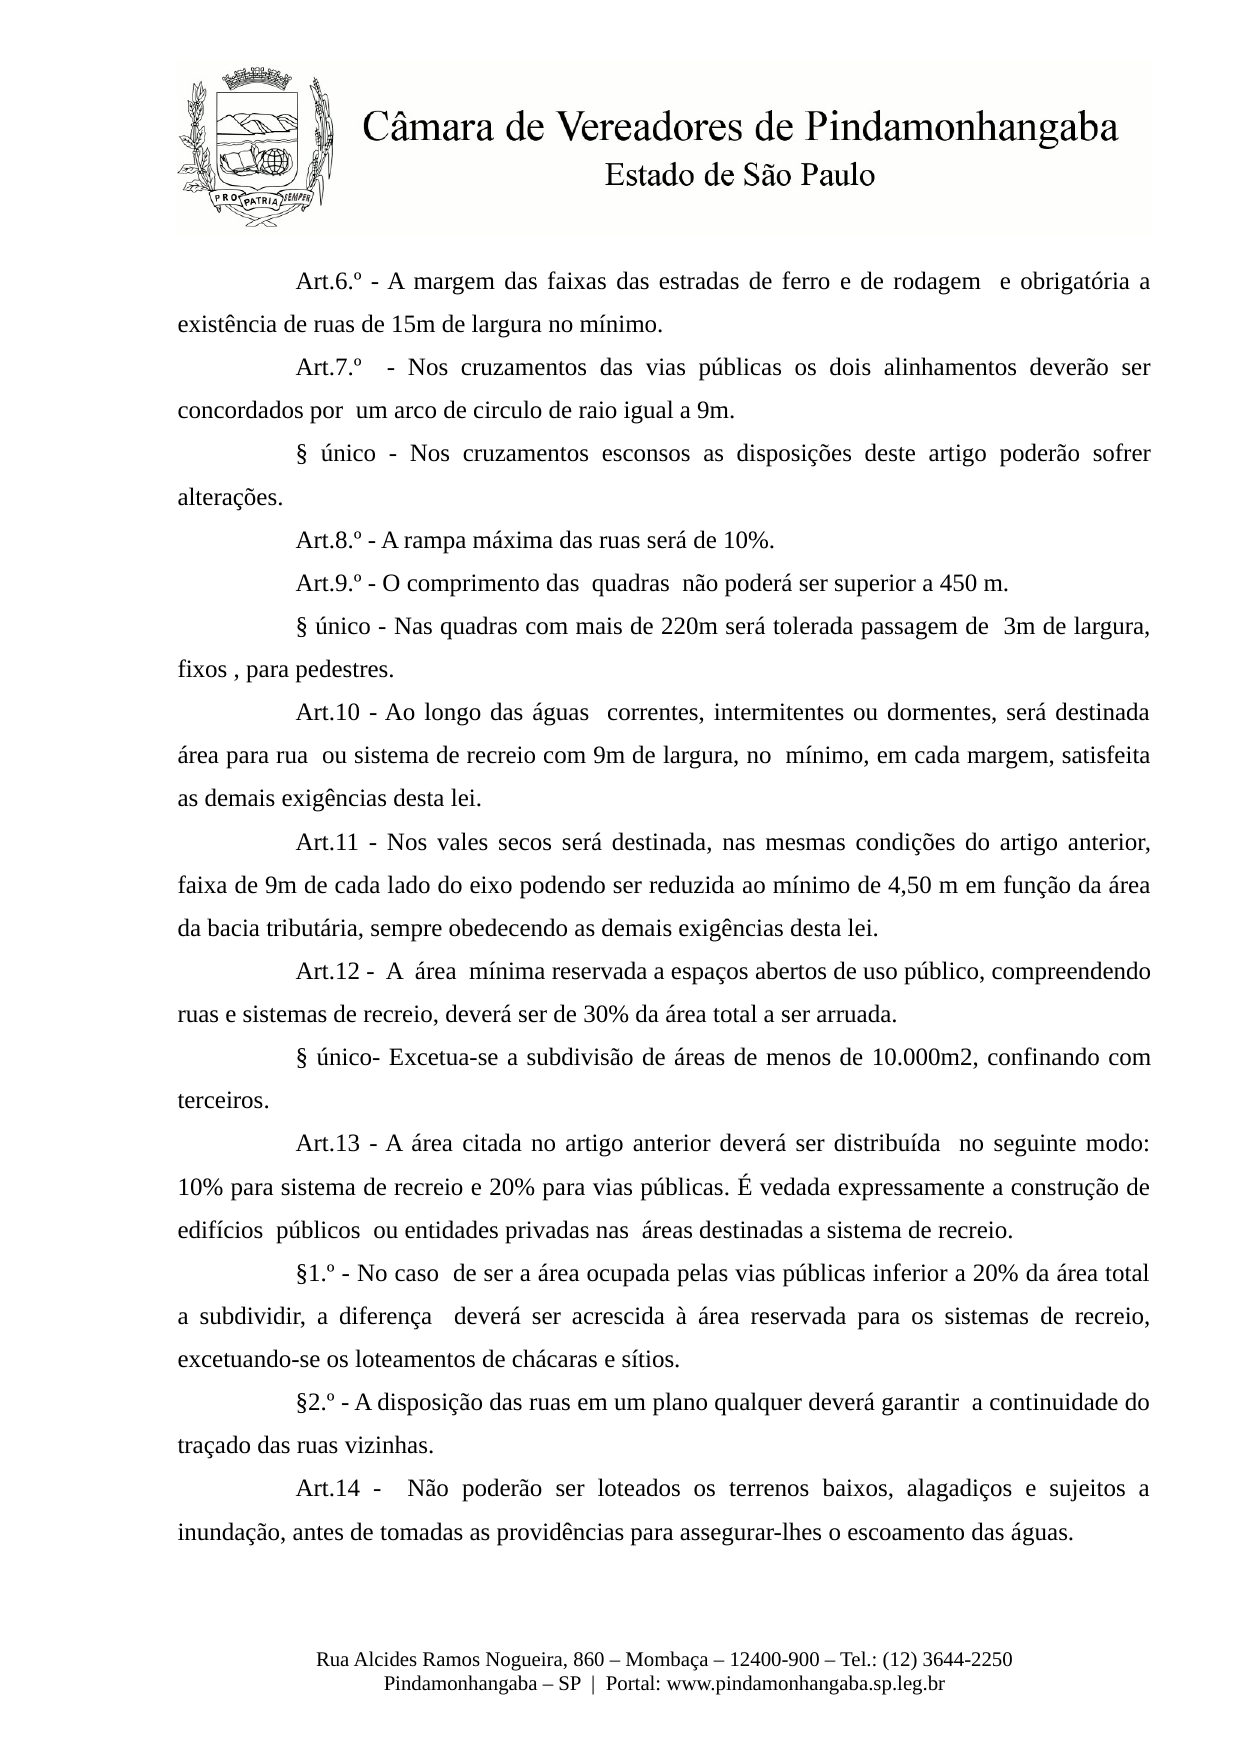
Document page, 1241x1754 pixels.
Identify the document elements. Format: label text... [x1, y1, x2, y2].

text Art.6.º - A margem das faixas das estradas de ferro e de rodagem e obrigatória a existência de ruas de 15m de largura no mínimo. [177, 266, 1152, 338]
text §1.º - No caso de ser a área ocupada pelas vias públicas inferior a 20% da área total a subdividir, a diferença deverá ser acrescida à área reservada para os sistemas de recreio, excetuando-se os loteamentos de chácaras e sítios. [177, 1258, 1152, 1373]
text § único - Nas quadras com mais de 220m será tolerada passagem de 3m de largura, fixos , para pedestres. [177, 611, 1152, 683]
text § único- Excetua-se a subdivisão de áreas de menos de 10.000m2, confinando com terceiros. [177, 1042, 1152, 1114]
text Art.13 - A área citada no artigo anterior deverá ser distribuída no seguinte modo: 10% para sistema de recreio e 20% para vias públicas. É vedada expressamente a construção de edifícios públicos ou entidades privadas nas áreas destinadas a sistema de recreio. [177, 1128, 1152, 1243]
picture [177, 59, 1152, 236]
text Art.12 - A área mínima reservada a espaços abertos de uso público, compreendendo ruas e sistemas de recreio, deverá ser de 30% da área total a ser arruada. [177, 956, 1152, 1028]
text Art.10 - Ao longo das águas correntes, intermitentes ou dormentes, será destinada área para rua ou sistema de recreio com 9m de largura, no mínimo, em cada margem, satisfeita as demais exigências desta lei. [177, 697, 1152, 812]
text Art.14 - Não poderão ser loteados os terrenos baixos, alagadiços e sujeitos a inundação, antes de tomadas as providências para assegurar-lhes o escoamento das águas. [177, 1473, 1152, 1545]
text Art.7.º - Nos cruzamentos das vias públicas os dois alinhamentos deverão ser concordados por um arco de circulo de raio igual a 9m. [177, 352, 1152, 424]
text § único - Nos cruzamentos esconsos as disposições deste artigo poderão sofrer alterações. [177, 438, 1152, 510]
text Art.8.º - A rampa máxima das ruas será de 10%. [177, 525, 1152, 553]
text §2.º - A disposição das ruas em um plano qualquer deverá garantir a continuidade do traçado das ruas vizinhas. [177, 1387, 1152, 1459]
text Art.9.º - O comprimento das quadras não poderá ser superior a 450 m. [177, 568, 1152, 597]
text Art.11 - Nos vales secos será destinada, nas mesmas condições do artigo anterior, faixa de 9m de cada lado do eixo podendo ser reduzida ao mínimo de 4,50 m em função da área da bacia tributária, sempre obedecendo as demais exigências desta lei. [177, 827, 1152, 942]
